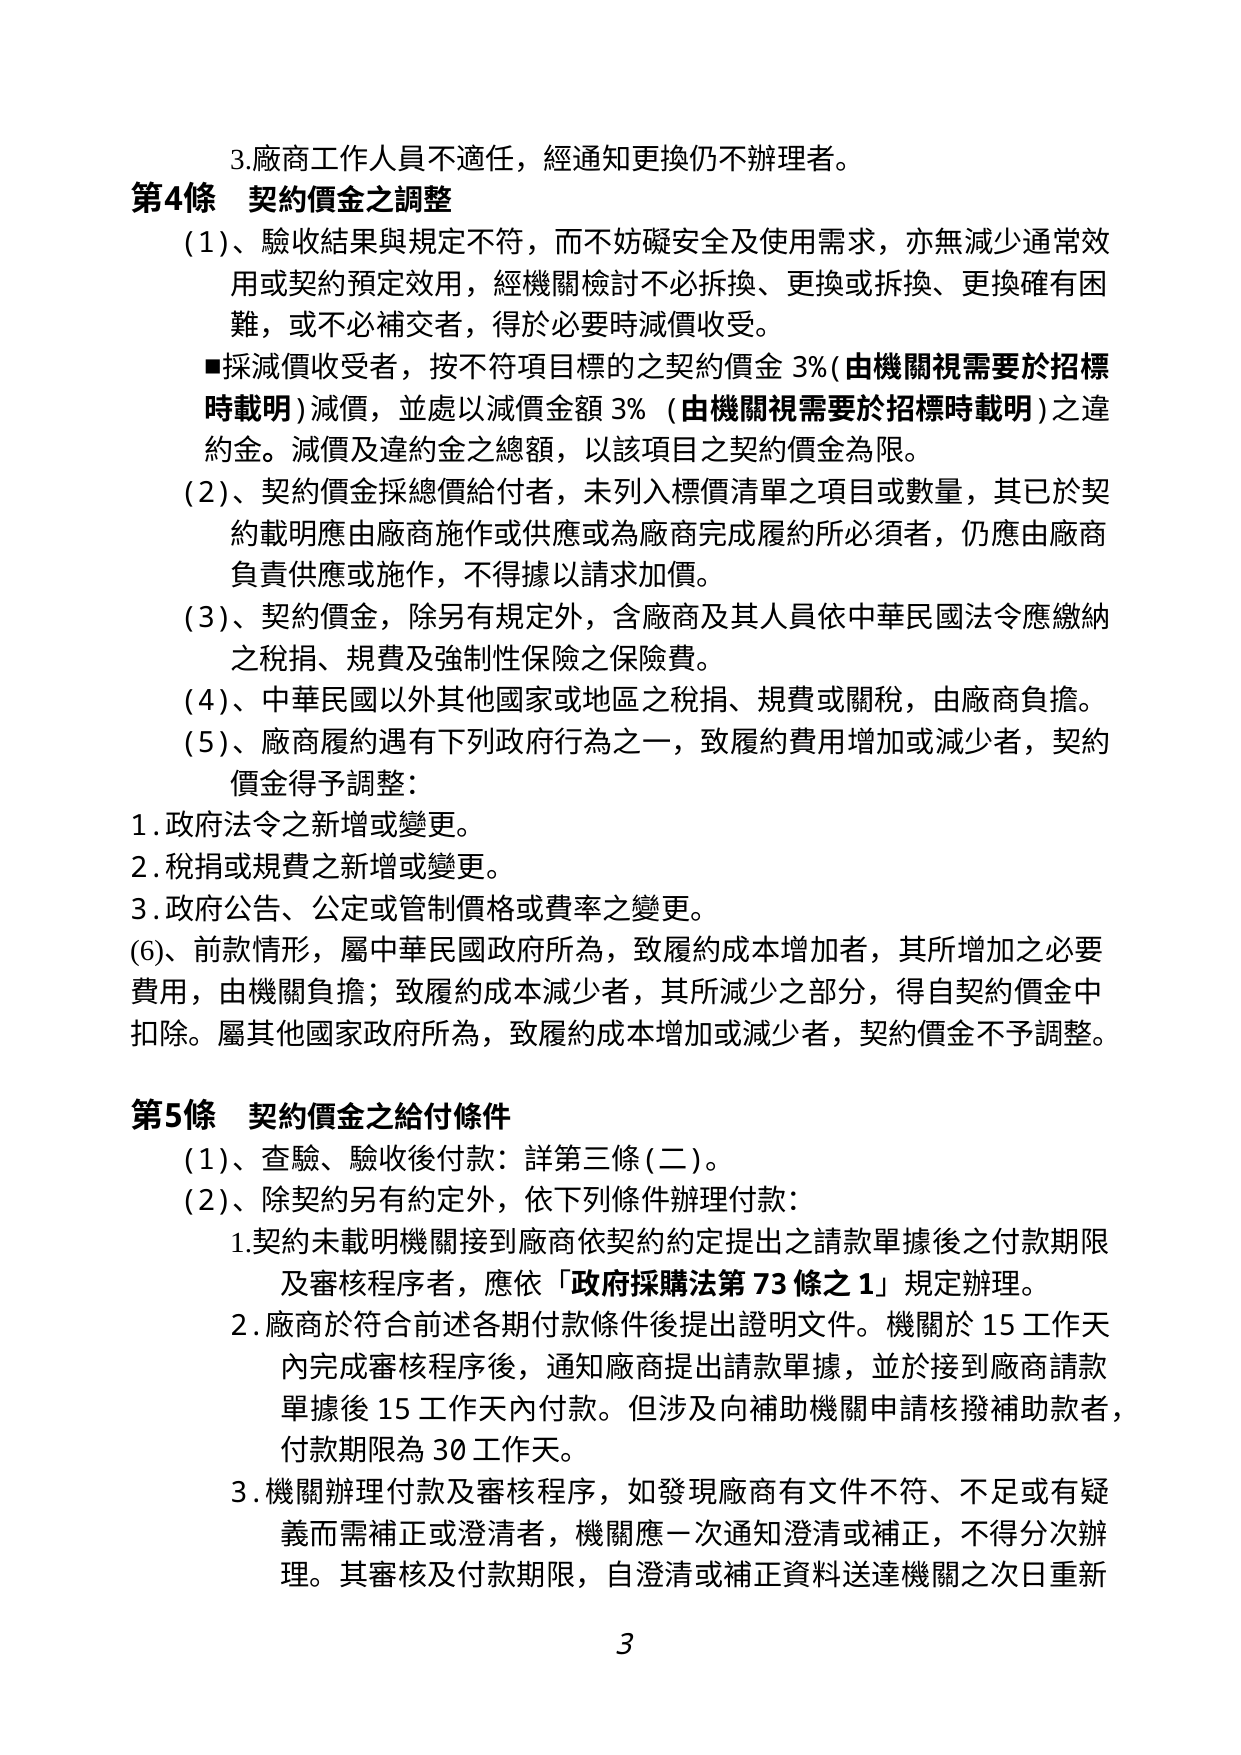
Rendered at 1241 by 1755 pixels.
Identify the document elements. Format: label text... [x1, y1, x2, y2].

list 廠商工作人員不適任，經通知更換仍不辦理者。 [230, 136, 1110, 177]
list 廠商履約遇有下列政府行為之一，致履約費用增加或減少者，契約價金得予調整： [180, 719, 1110, 802]
list 機關辦理付款及審核程序，如發現廠商有文件不符、不足或有疑義而需補正或澄清者，機關應ㄧ次通知澄清或補正，不得分次辦理。其審核及付款期限，自澄清或補正資料送達機關之次日重新 [230, 1469, 1110, 1594]
list 除契約另有約定外，依下列條件辦理付款： [180, 1177, 1110, 1219]
list 政府公告、公定或管制價格或費率之變更。 [130, 886, 1104, 927]
list 前款情形，屬中華民國政府所為，致履約成本增加者，其所增加之必要費用，由機關負擔；致履約成本減少者，其所減少之部分，得自契約價金中扣除。屬其他國家政府所為，致履約成本增加或減少者，契約價金不予調整。 [130, 927, 1104, 1052]
list 契約未載明機關接到廠商依契約約定提出之請款單據後之付款期限及審核程序者，應依「政府採購法第73條之1」規定辦理。 [230, 1219, 1110, 1302]
text ■採減價收受者，按不符項目標的之契約價金3%(由機關視需要於招標時載明)減價，並處以減價金額3% (由機關視需要於招標時載明)之違約金。減價及違約金之總額，以該項目之契約價金為限。 [204, 344, 1110, 469]
list 契約價金之給付條件 [130, 1094, 1110, 1136]
list 政府法令之新增或變更。 [130, 802, 1104, 844]
list 契約價金之調整 [130, 177, 1110, 219]
list 稅捐或規費之新增或變更。 [130, 844, 1104, 886]
list 查驗、驗收後付款：詳第三條(二)。 [180, 1136, 1110, 1177]
list 中華民國以外其他國家或地區之稅捐、規費或關稅，由廠商負擔。 [180, 677, 1110, 719]
list 廠商於符合前述各期付款條件後提出證明文件。機關於15工作天內完成審核程序後，通知廠商提出請款單據，並於接到廠商請款單據後15工作天內付款。但涉及向補助機關申請核撥補助款者，付款期限為30工作天。 [230, 1302, 1110, 1469]
list 契約價金採總價給付者，未列入標價清單之項目或數量，其已於契約載明應由廠商施作或供應或為廠商完成履約所必須者，仍應由廠商負責供應或施作，不得據以請求加價。 [180, 469, 1110, 594]
list 契約價金，除另有規定外，含廠商及其人員依中華民國法令應繳納之稅捐、規費及強制性保險之保險費。 [180, 594, 1110, 677]
list 驗收結果與規定不符，而不妨礙安全及使用需求，亦無減少通常效用或契約預定效用，經機關檢討不必拆換、更換或拆換、更換確有困難，或不必補交者，得於必要時減價收受。 [180, 219, 1110, 344]
